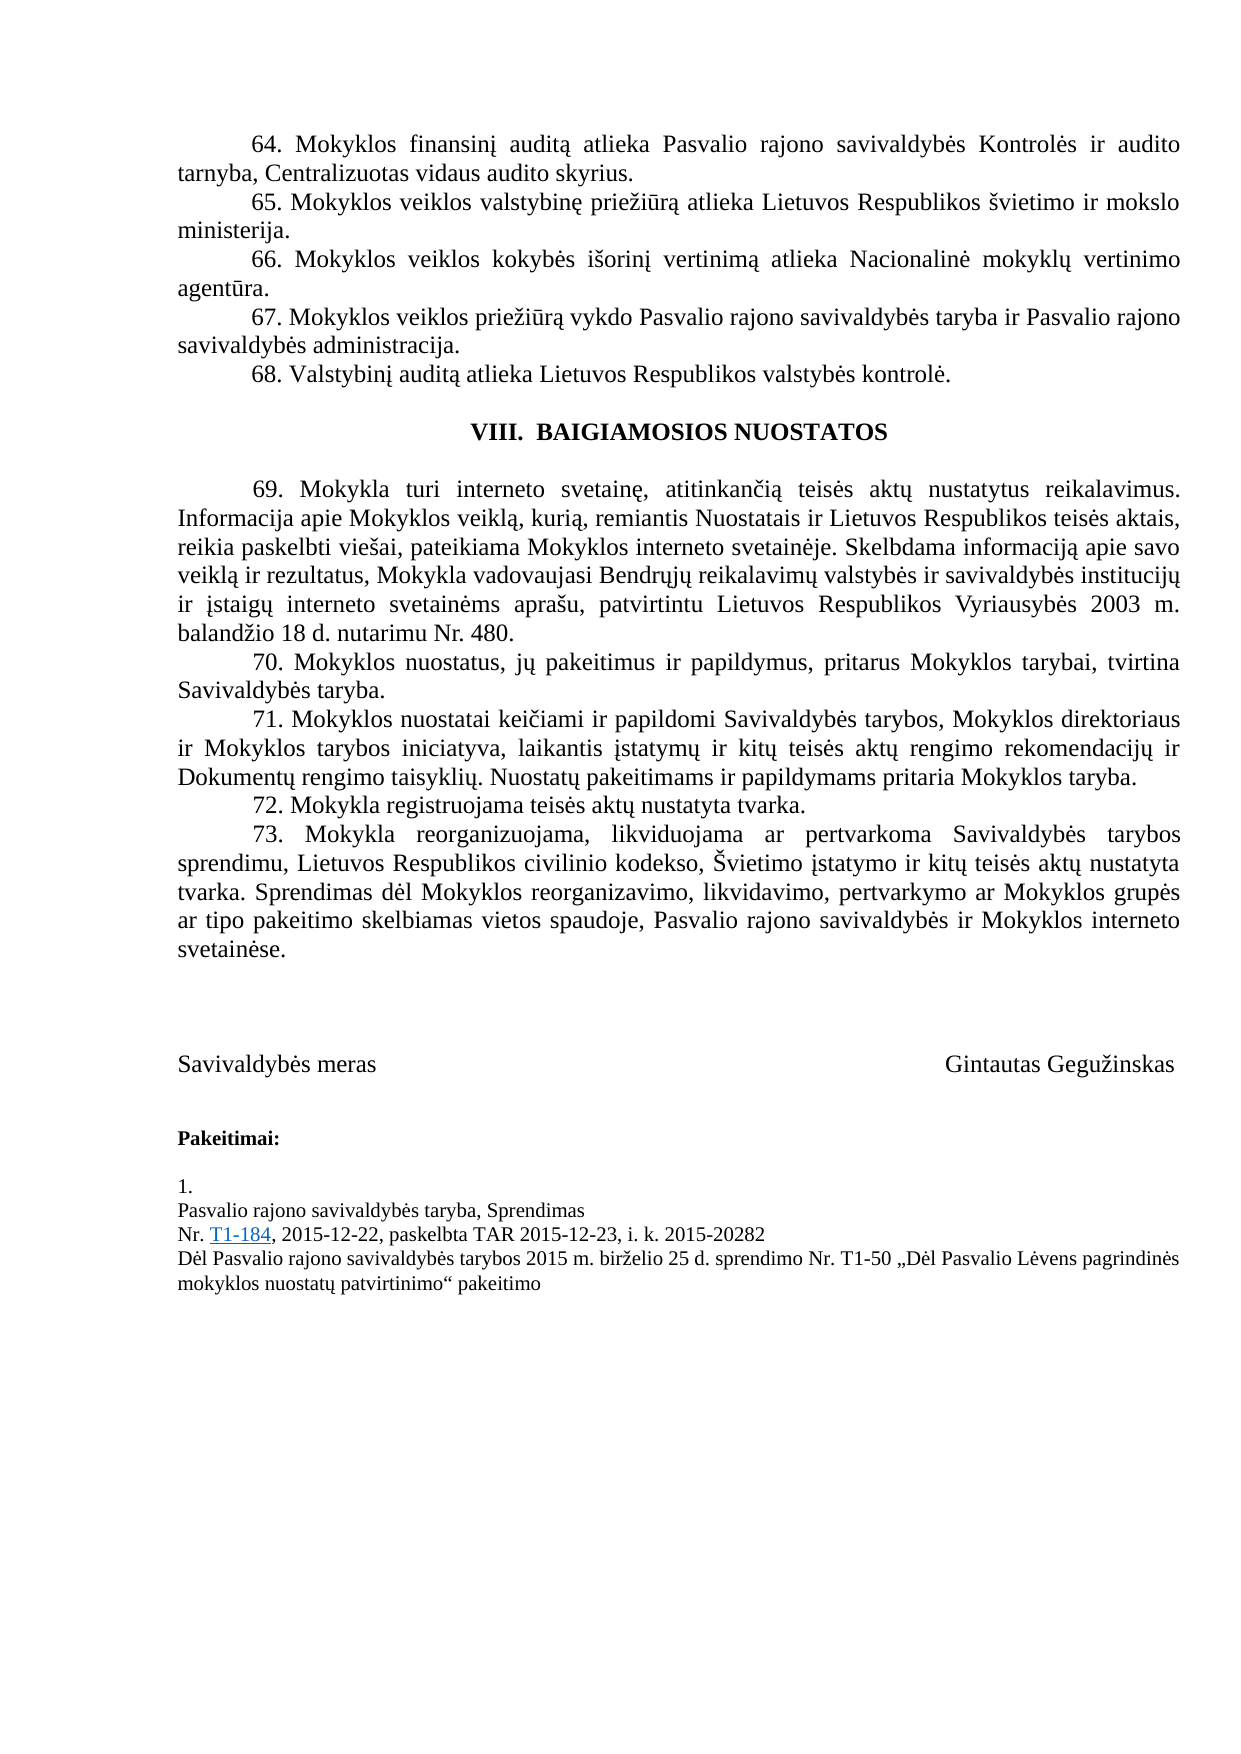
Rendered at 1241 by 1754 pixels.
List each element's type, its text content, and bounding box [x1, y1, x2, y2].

text 65. Mokyklos veiklos valstybinę priežiūrą atlieka Lietuvos Respublikos švietimo ir mokslo ministerija. [177, 187, 1181, 244]
text 1. [177, 1174, 1181, 1198]
text 67. Mokyklos veiklos priežiūrą vykdo Pasvalio rajono savivaldybės taryba ir Pasvalio rajono savivaldybės administracija. [177, 302, 1181, 359]
text 71. Mokyklos nuostatai keičiami ir papildomi Savivaldybės tarybos, Mokyklos direktoriaus ir Mokyklos tarybos iniciatyva, laikantis įstatymų ir kitų teisės aktų rengimo rekomendacijų ir Dokumentų rengimo taisyklių. Nuostatų pakeitimams ir papildymams pritaria Mokyklos taryba. [177, 704, 1181, 790]
text VIII. BAIGIAMOSIOS NUOSTATOS [177, 417, 1181, 445]
text Pakeitimai: [177, 1126, 1181, 1150]
text Savivaldybės meras Gintautas Gegužinskas [177, 1049, 1181, 1078]
text 66. Mokyklos veiklos kokybės išorinį vertinimą atlieka Nacionalinė mokyklų vertinimo agentūra. [177, 244, 1181, 302]
text Dėl Pasvalio rajono savivaldybės tarybos 2015 m. birželio 25 d. sprendimo Nr. T1-50 „Dėl Pasvalio Lėvens pagrindinės mokyklos nuostatų patvirtinimo“ pakeitimo [177, 1246, 1181, 1294]
text 73. Mokykla reorganizuojama, likviduojama ar pertvarkoma Savivaldybės tarybos sprendimu, Lietuvos Respublikos civilinio kodekso, Švietimo įstatymo ir kitų teisės aktų nustatyta tvarka. Sprendimas dėl Mokyklos reorganizavimo, likvidavimo, pertvarkymo ar Mokyklos grupės ar tipo pakeitimo skelbiamas vietos spaudoje, Pasvalio rajono savivaldybės ir Mokyklos interneto svetainėse. [177, 819, 1181, 963]
text 68. Valstybinį auditą atlieka Lietuvos Respublikos valstybės kontrolė. [177, 359, 1181, 388]
text 70. Mokyklos nuostatus, jų pakeitimus ir papildymus, pritarus Mokyklos tarybai, tvirtina Savivaldybės taryba. [177, 647, 1181, 704]
text 72. Mokykla registruojama teisės aktų nustatyta tvarka. [177, 790, 1181, 819]
text Nr. T1-184, 2015-12-22, paskelbta TAR 2015-12-23, i. k. 2015-20282 [177, 1222, 1181, 1246]
text 64. Mokyklos finansinį auditą atlieka Pasvalio rajono savivaldybės Kontrolės ir audito tarnyba, Centralizuotas vidaus audito skyrius. [177, 129, 1181, 187]
text Pasvalio rajono savivaldybės taryba, Sprendimas [177, 1198, 1181, 1222]
text 69. Mokykla turi interneto svetainę, atitinkančią teisės aktų nustatytus reikalavimus. Informacija apie Mokyklos veiklą, kurią, remiantis Nuostatais ir Lietuvos Respublikos teisės aktais, reikia paskelbti viešai, pateikiama Mokyklos interneto svetainėje. Skelbdama informaciją apie savo veiklą ir rezultatus, Mokykla vadovaujasi Bendrųjų reikalavimų valstybės ir savivaldybės institucijų ir įstaigų interneto svetainėms aprašu, patvirtintu Lietuvos Respublikos Vyriausybės 2003 m. balandžio 18 d. nutarimu Nr. 480. [177, 474, 1181, 647]
